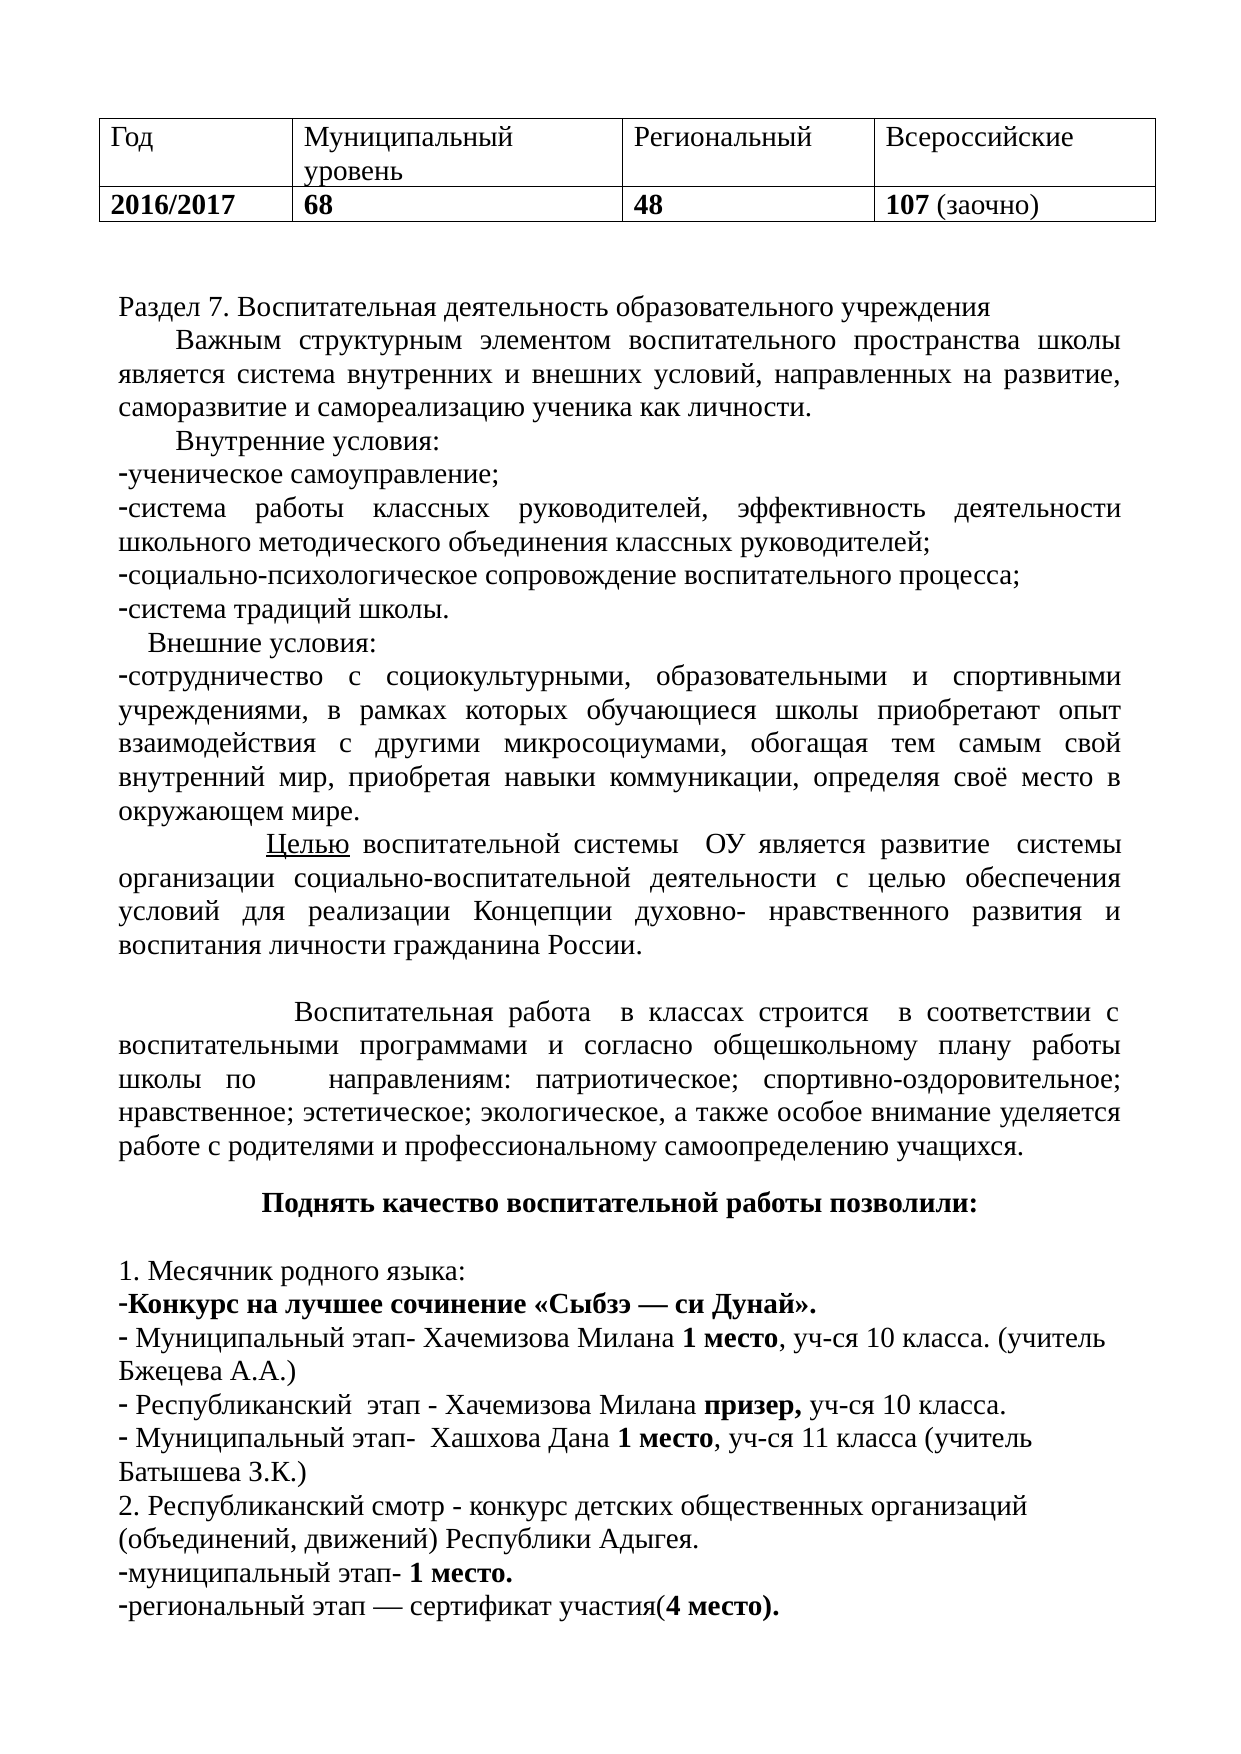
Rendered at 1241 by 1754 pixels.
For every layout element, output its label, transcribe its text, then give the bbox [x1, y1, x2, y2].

list система работы классных руководителей, эффективность деятельности школьного методического объединения классных руководителей; [118, 490, 1122, 557]
table_cell 2016/2017 [100, 187, 292, 221]
list региональный этап — сертификат участия(4 место). [118, 1588, 1122, 1622]
list Республиканский этап - Хачемизова Милана призер, уч-ся 10 класса. [118, 1387, 1122, 1421]
table_cell 68 [293, 187, 622, 221]
text 2. Республиканский смотр - конкурс детских общественных организаций (объединений, движений) Республики Адыгея. [118, 1488, 1122, 1555]
text Поднять качество воспитательной работы позволили: [118, 1186, 1122, 1219]
text Внешние условия: [118, 625, 1122, 658]
table_header Год [100, 119, 292, 186]
table_cell 107 (заочно) [875, 187, 1155, 221]
list сотрудничество с социокультурными, образовательными и спортивными учреждениями, в рамках которых обучающиеся школы приобретают опыт взаимодействия с другими микросоциумами, обогащая тем самым свой внутренний мир, приобретая навыки коммуникации, определяя своё место в окружающем мире. [118, 658, 1122, 826]
table_header Муниципальный уровень [293, 119, 622, 186]
table_cell 48 [623, 187, 874, 221]
list ученическое самоуправление; [118, 457, 1122, 490]
list система традиций школы. [118, 591, 1122, 625]
text Воспитательная работа в классах строится в соответствии с воспитательными программами и согласно общешкольному плану работы школы по направлениям: патриотическое; спортивно-оздоровительное; нравственное; эстетическое; экологическое, а также особое внимание уделяется работе с родителями и профессиональному самоопределению учащихся. [118, 994, 1122, 1162]
table_header Всероссийские [875, 119, 1155, 186]
text Раздел 7. Воспитательная деятельность образовательного учреждения [118, 289, 1122, 322]
list Конкурс на лучшее сочинение «Сыбзэ — си Дунай». [118, 1286, 1122, 1320]
text 1. Месячник родного языка: [118, 1253, 1122, 1286]
list муниципальный этап- 1 место. [118, 1555, 1122, 1588]
text Целью воспитательной системы ОУ является развитие системы организации социально-воспитательной деятельности с целью обеспечения условий для реализации Концепции духовно- нравственного развития и воспитания личности гражданина России. [118, 826, 1122, 960]
list Муниципальный этап- Хашхова Дана 1 место, уч-ся 11 класса (учитель Батышева З.К.) [118, 1421, 1122, 1488]
list социально-психологическое сопровождение воспитательного процесса; [118, 557, 1122, 591]
text Внутренние условия: [118, 423, 1122, 457]
list Муниципальный этап- Хачемизова Милана 1 место, уч-ся 10 класса. (учитель Бжецева А.А.) [118, 1320, 1122, 1387]
text Важным структурным элементом воспитательного пространства школы является система внутренних и внешних условий, направленных на развитие, саморазвитие и самореализацию ученика как личности. [118, 322, 1122, 423]
table_header Региональный [623, 119, 874, 186]
